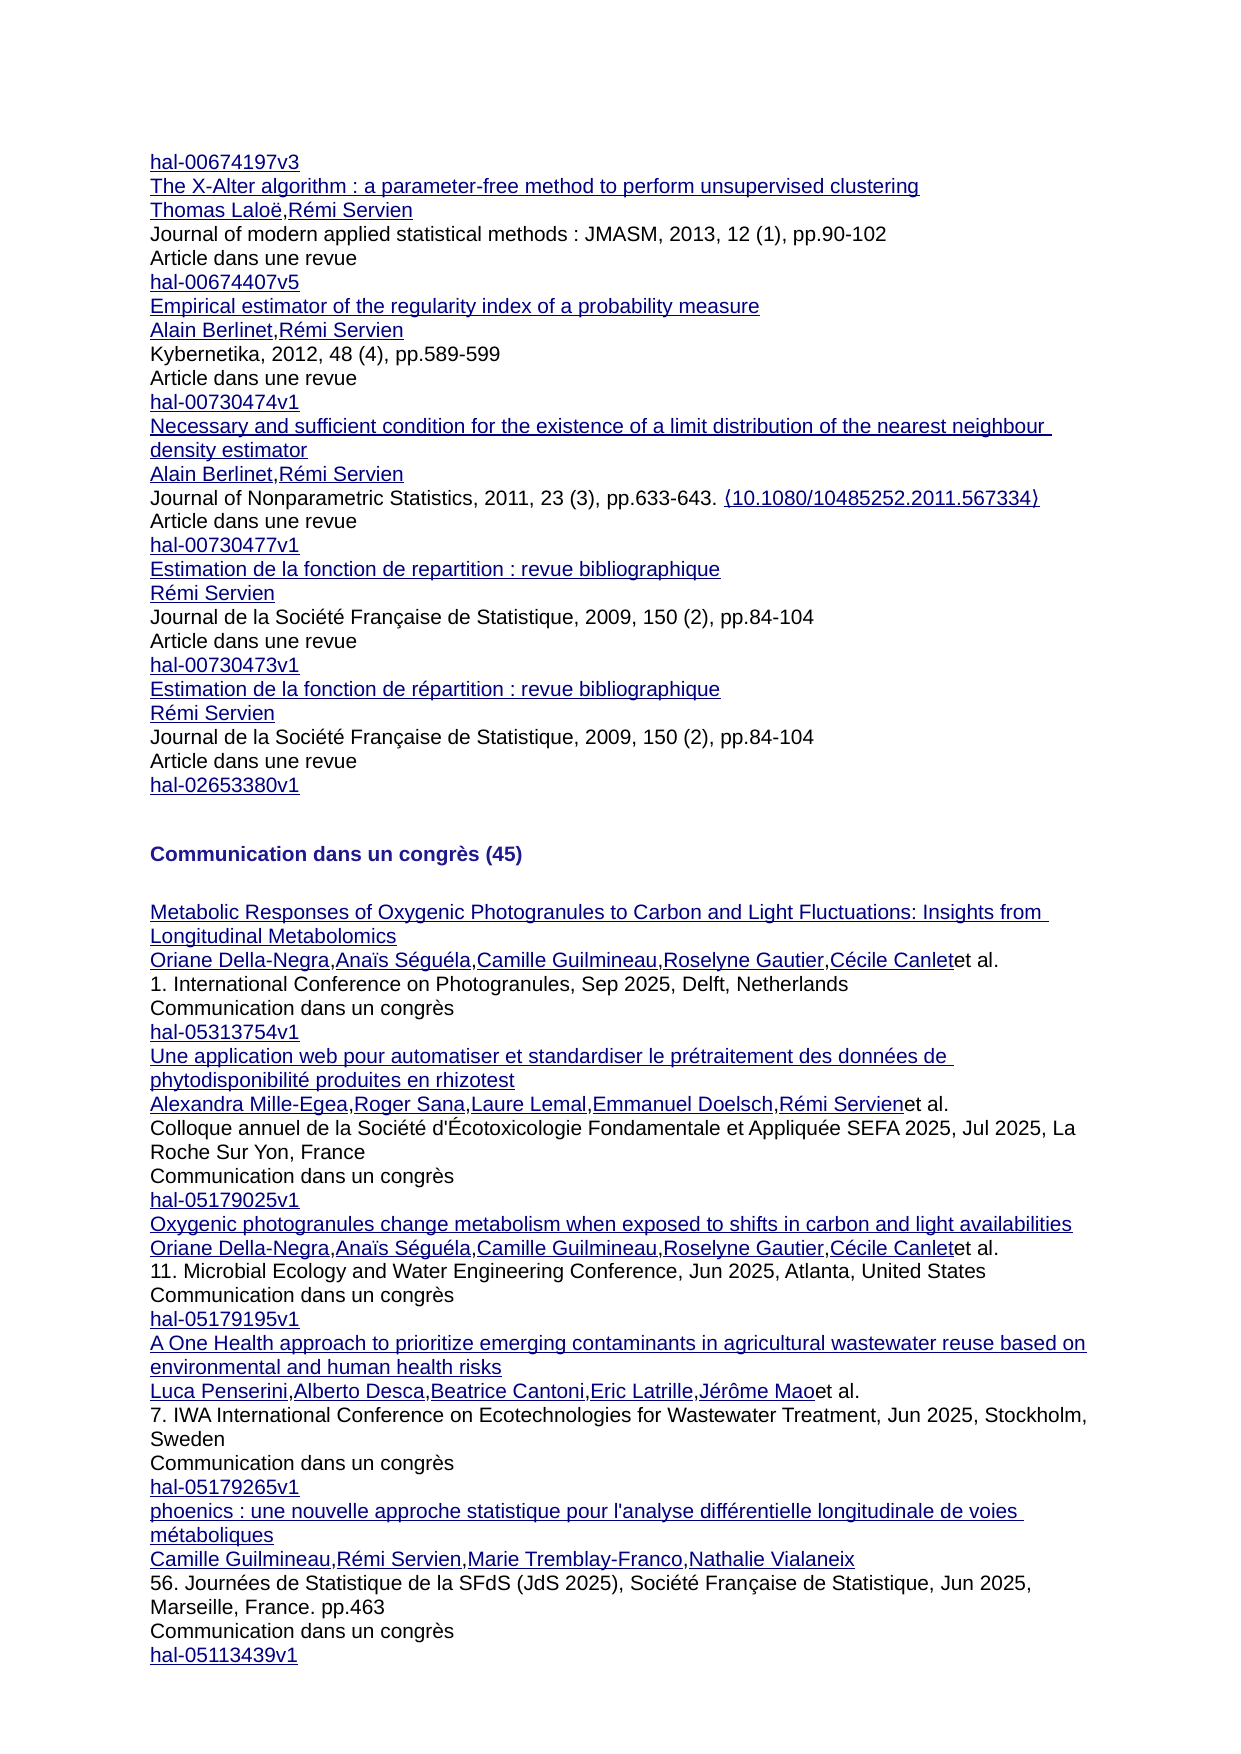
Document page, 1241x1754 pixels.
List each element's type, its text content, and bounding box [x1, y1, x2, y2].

table_cell Estimation de la fonction de repartition : revue bibliographique Rémi Servien Journal de la Société Française de Statistique, 2009, 150 (2), pp.84-104 Article dans une revue hal-00730473v1 [150, 557, 1090, 677]
table_cell Une application web pour automatiser et standardiser le prétraitement des données de phytodisponibilité produites en rhizotest Alexandra Mille-Egea,Roger Sana,Laure Lemal,Emmanuel Doelsch,Rémi Servienet al. Colloque annuel de la Société d'Écotoxicologie Fondamentale et Appliquée SEFA 2025, Jul 2025, La Roche Sur Yon, France Communication dans un congrès hal-05179025v1 [150, 1044, 1090, 1211]
table_cell hal-00674197v3 [150, 150, 1090, 174]
subtitle Communication dans un congrès (45) [150, 842, 1090, 866]
table_cell Necessary and sufficient condition for the existence of a limit distribution of the nearest neighbour density estimator Alain Berlinet,Rémi Servien Journal of Nonparametric Statistics, 2011, 23 (3), pp.633-643. ⟨10.1080/10485252.2011.567334⟩ Article dans une revue hal-00730477v1 [150, 414, 1090, 557]
table_cell Empirical estimator of the regularity index of a probability measure Alain Berlinet,Rémi Servien Kybernetika, 2012, 48 (4), pp.589-599 Article dans une revue hal-00730474v1 [150, 294, 1090, 413]
table_header Metabolic Responses of Oxygenic Photogranules to Carbon and Light Fluctuations: Insights from Longitudinal Metabolomics Oriane Della-Negra,Anaïs Séguéla,Camille Guilmineau,Roselyne Gautier,Cécile Canletet al. 1. International Conference on Photogranules, Sep 2025, Delft, Netherlands Communication dans un congrès hal-05313754v1 [150, 900, 1090, 1044]
table_cell phoenics : une nouvelle approche statistique pour l'analyse différentielle longitudinale de voies métaboliques Camille Guilmineau,Rémi Servien,Marie Tremblay-Franco,Nathalie Vialaneix 56. Journées de Statistique de la SFdS (JdS 2025), Société Française de Statistique, Jun 2025, Marseille, France. pp.463 Communication dans un congrès hal-05113439v1 [150, 1499, 1090, 1667]
table_cell The X-Alter algorithm : a parameter-free method to perform unsupervised clustering Thomas Laloë,Rémi Servien Journal of modern applied statistical methods : JMASM, 2013, 12 (1), pp.90-102 Article dans une revue hal-00674407v5 [150, 174, 1090, 294]
table_cell A One Health approach to prioritize emerging contaminants in agricultural wastewater reuse based on environmental and human health risks Luca Penserini,Alberto Desca,Beatrice Cantoni,Eric Latrille,Jérôme Maoet al. 7. IWA International Conference on Ecotechnologies for Wastewater Treatment, Jun 2025, Stockholm, Sweden Communication dans un congrès hal-05179265v1 [150, 1331, 1090, 1499]
table_cell Estimation de la fonction de répartition : revue bibliographique Rémi Servien Journal de la Société Française de Statistique, 2009, 150 (2), pp.84-104 Article dans une revue hal-02653380v1 [150, 677, 1090, 797]
table_cell Oxygenic photogranules change metabolism when exposed to shifts in carbon and light availabilities Oriane Della-Negra,Anaïs Séguéla,Camille Guilmineau,Roselyne Gautier,Cécile Canletet al. 11. Microbial Ecology and Water Engineering Conference, Jun 2025, Atlanta, United States Communication dans un congrès hal-05179195v1 [150, 1211, 1090, 1331]
